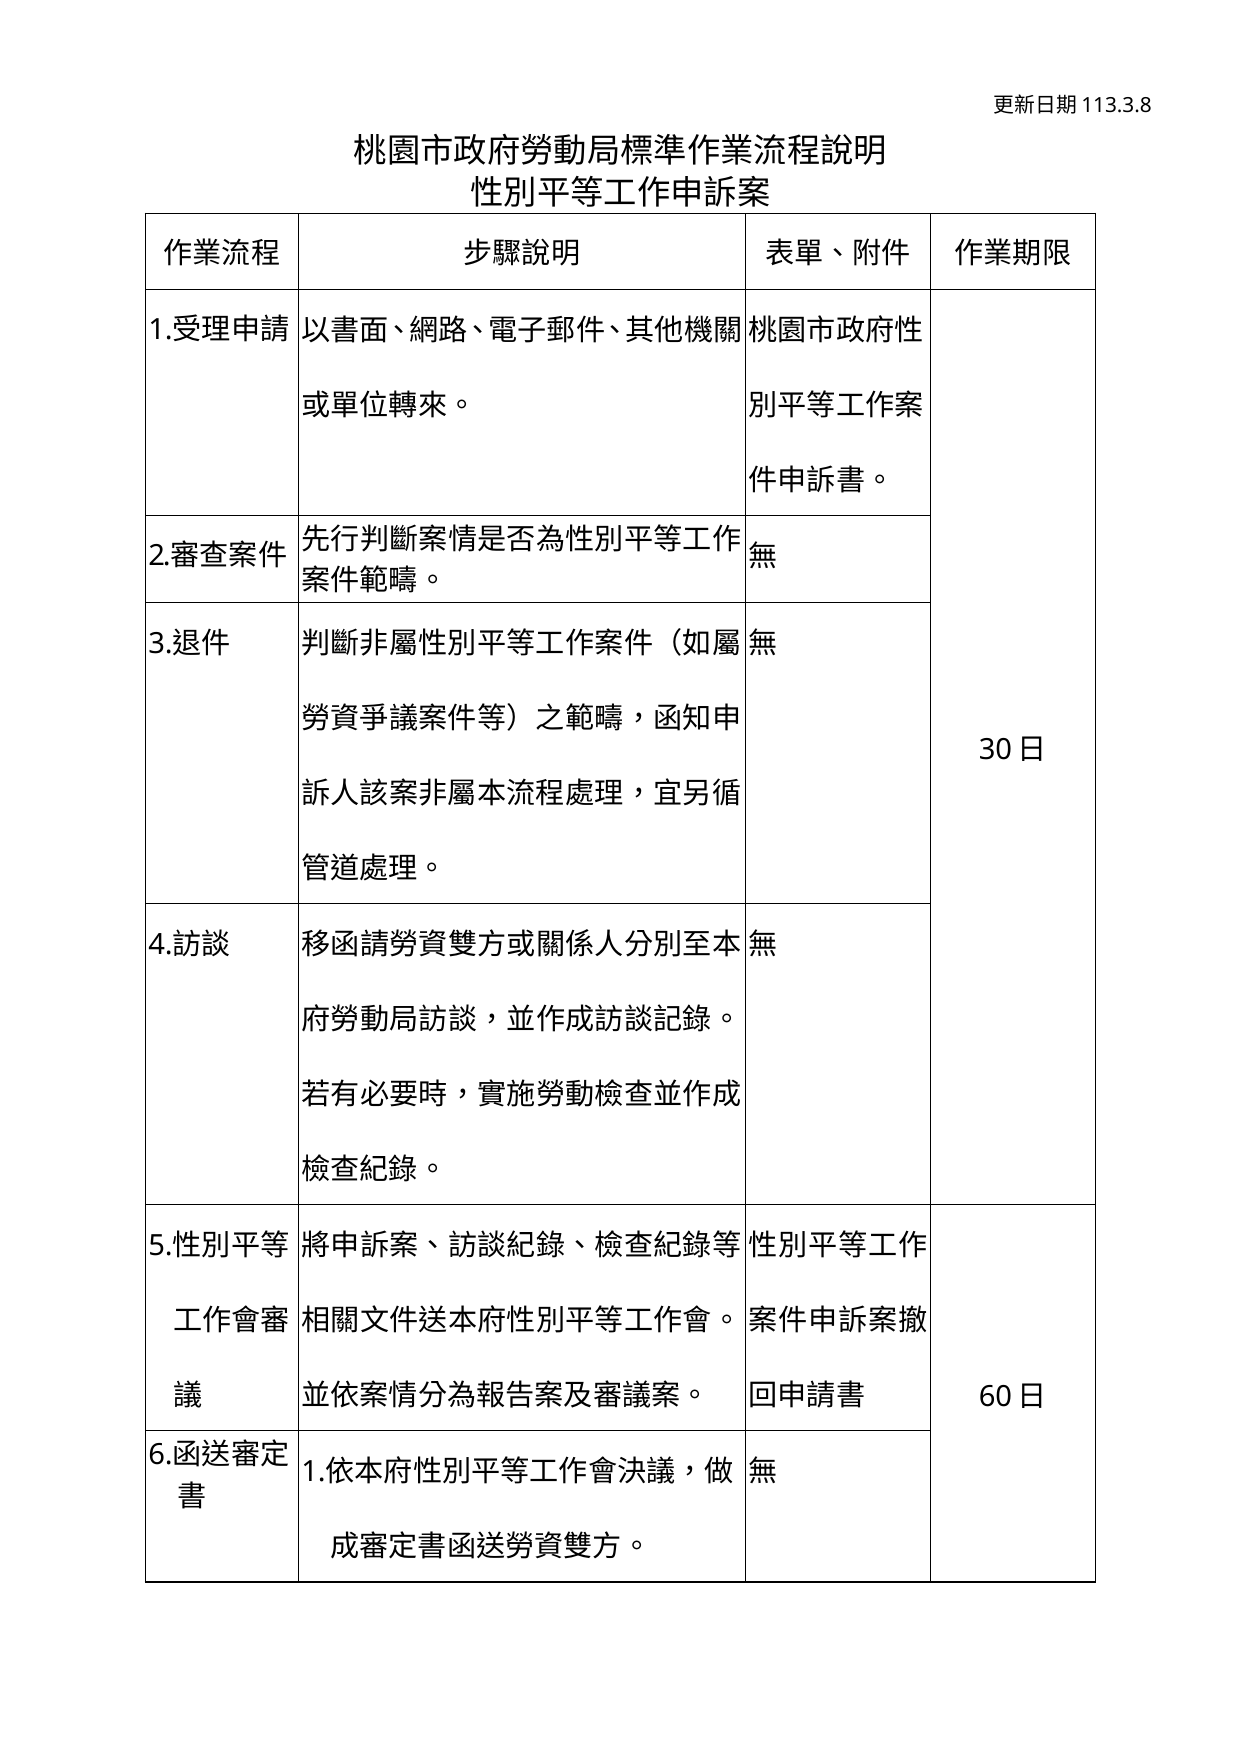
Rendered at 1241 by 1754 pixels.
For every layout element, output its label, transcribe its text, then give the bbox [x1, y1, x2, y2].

table_cell 1.依本府性別平等工作會決議，做成審定書函送勞資雙方。 [299, 1431, 745, 1581]
table_cell 桃園市政府性別平等工作案件申訴書。 [746, 290, 930, 515]
table_cell 無 [746, 1431, 930, 1581]
table_cell 4.訪談 [146, 904, 298, 1204]
text 桃園市政府勞動局標準作業流程說明 [89, 129, 1152, 171]
table_cell 將申訴案、訪談紀錄、檢查紀錄等相關文件送本府性別平等工作會。並依案情分為報告案及審議案。 [299, 1205, 745, 1430]
table_header 步驟說明 [299, 214, 745, 289]
table_cell 移函請勞資雙方或關係人分別至本府勞動局訪談，並作成訪談記錄。若有必要時，實施勞動檢查並作成檢查紀錄。 [299, 904, 745, 1204]
table_cell 先行判斷案情是否為性別平等工作案件範疇。 [299, 516, 745, 602]
table_cell 5.性別平等工作會審議 [146, 1205, 298, 1430]
table_header 表單、附件 [746, 214, 930, 289]
table_cell 無 [746, 516, 930, 602]
table_cell 1.受理申請 [146, 290, 298, 515]
table_cell 30日 [931, 290, 1095, 1204]
table_header 作業期限 [931, 214, 1095, 289]
table_cell 無 [746, 603, 930, 903]
table_cell 無 [746, 904, 930, 1204]
table_header 作業流程 [146, 214, 298, 289]
table_cell 以書面、網路、電子郵件、其他機關或單位轉來。 [299, 290, 745, 515]
table_cell 60日 [931, 1205, 1095, 1581]
table_cell 6.函送審定書 [146, 1431, 298, 1581]
text 性別平等工作申訴案 [89, 171, 1152, 213]
table_cell 判斷非屬性別平等工作案件（如屬勞資爭議案件等）之範疇，函知申訴人該案非屬本流程處理，宜另循管道處理。 [299, 603, 745, 903]
table_cell 2.審查案件 [146, 516, 298, 602]
table_cell 性別平等工作案件申訴案撤回申請書 [746, 1205, 930, 1430]
table_cell 3.退件 [146, 603, 298, 903]
